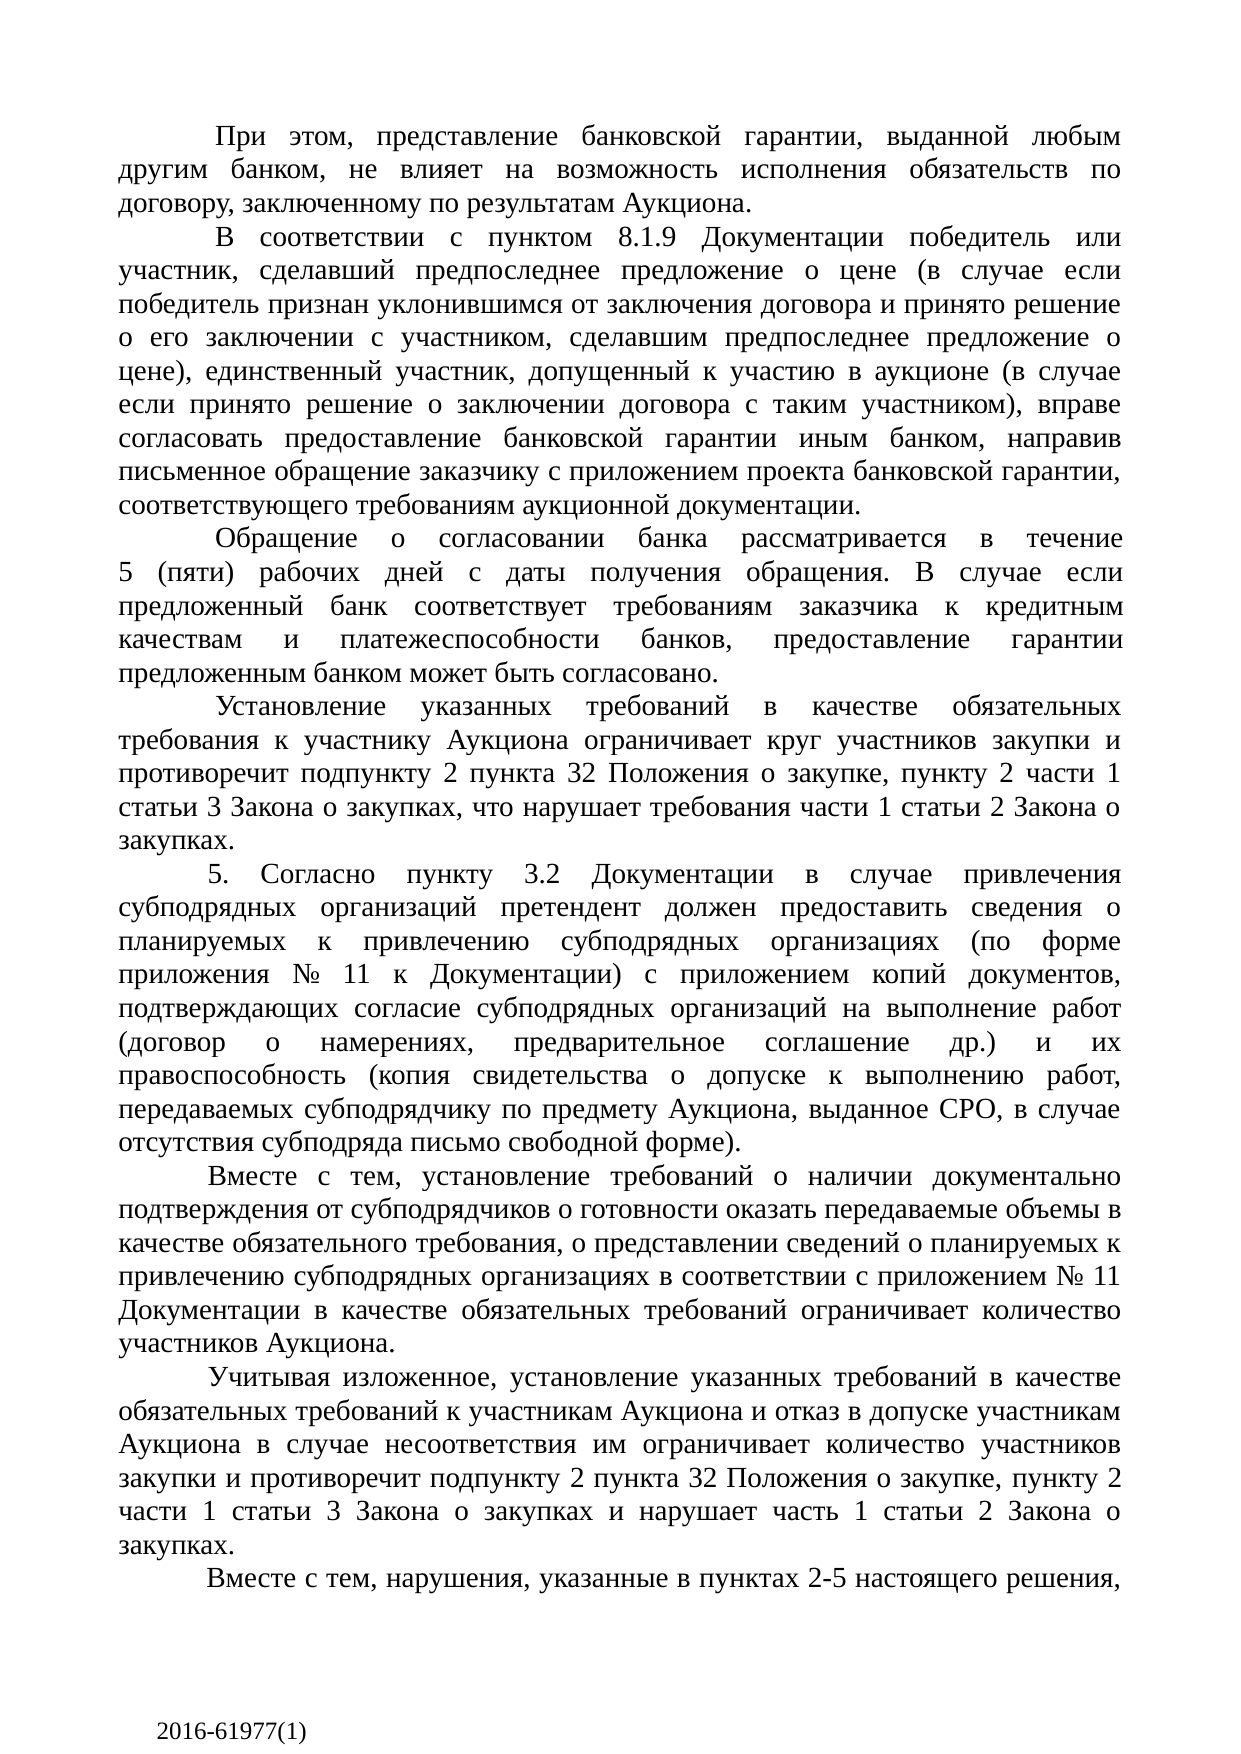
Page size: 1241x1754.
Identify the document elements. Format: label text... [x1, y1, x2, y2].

text Установление указанных требований в качестве обязательных требования к участнику Аукциона ограничивает круг участников закупки и противоречит подпункту 2 пункта 32 Положения о закупке, пункту 2 части 1 статьи 3 Закона о закупках, что нарушает требования части 1 статьи 2 Закона о закупках. [118, 688, 1122, 856]
text Вместе с тем, установление требований о наличии документально подтверждения от субподрядчиков о готовности оказать передаваемые объемы в качестве обязательного требования, о представлении сведений о планируемых к привлечению субподрядных организациях в соответствии с приложением № 11 Документации в качестве обязательных требований ограничивает количество участников Аукциона. [118, 1158, 1122, 1359]
text Обращение о согласовании банка рассматривается в течение 5 (пяти) рабочих дней с даты получения обращения. В случае если предложенный банк соответствует требованиям заказчика к кредитным качествам и платежеспособности банков, предоставление гарантии предложенным банком может быть согласовано. [118, 521, 1124, 688]
text Вместе с тем, нарушения, указанные в пунктах 2-5 настоящего решения, [118, 1560, 1122, 1594]
text При этом, представление банковской гарантии, выданной любым другим банком, не влияет на возможность исполнения обязательств по договору, заключенному по результатам Аукциона. [118, 118, 1122, 219]
text 5. Согласно пункту 3.2 Документации в случае привлечения субподрядных организаций претендент должен предоставить сведения о планируемых к привлечению субподрядных организациях (по форме приложения № 11 к Документации) с приложением копий документов, подтверждающих согласие субподрядных организаций на выполнение работ (договор о намерениях, предварительное соглашение др.) и их правоспособность (копия свидетельства о допуске к выполнению работ, передаваемых субподрядчику по предмету Аукциона, выданное СРО, в случае отсутствия субподряда письмо свободной форме). [118, 856, 1122, 1158]
text Учитывая изложенное, установление указанных требований в качестве обязательных требований к участникам Аукциона и отказ в допуске участникам Аукциона в случае несоответствия им ограничивает количество участников закупки и противоречит подпункту 2 пункта 32 Положения о закупке, пункту 2 части 1 статьи 3 Закона о закупках и нарушает часть 1 статьи 2 Закона о закупках. [118, 1359, 1122, 1560]
text В соответствии с пунктом 8.1.9 Документации победитель или участник, сделавший предпоследнее предложение о цене (в случае если победитель признан уклонившимся от заключения договора и принято решение о его заключении с участником, сделавшим предпоследнее предложение о цене), единственный участник, допущенный к участию в аукционе (в случае если принято решение о заключении договора с таким участником), вправе согласовать предоставление банковской гарантии иным банком, направив письменное обращение заказчику с приложением проекта банковской гарантии, соответствующего требованиям аукционной документации. [118, 219, 1122, 521]
